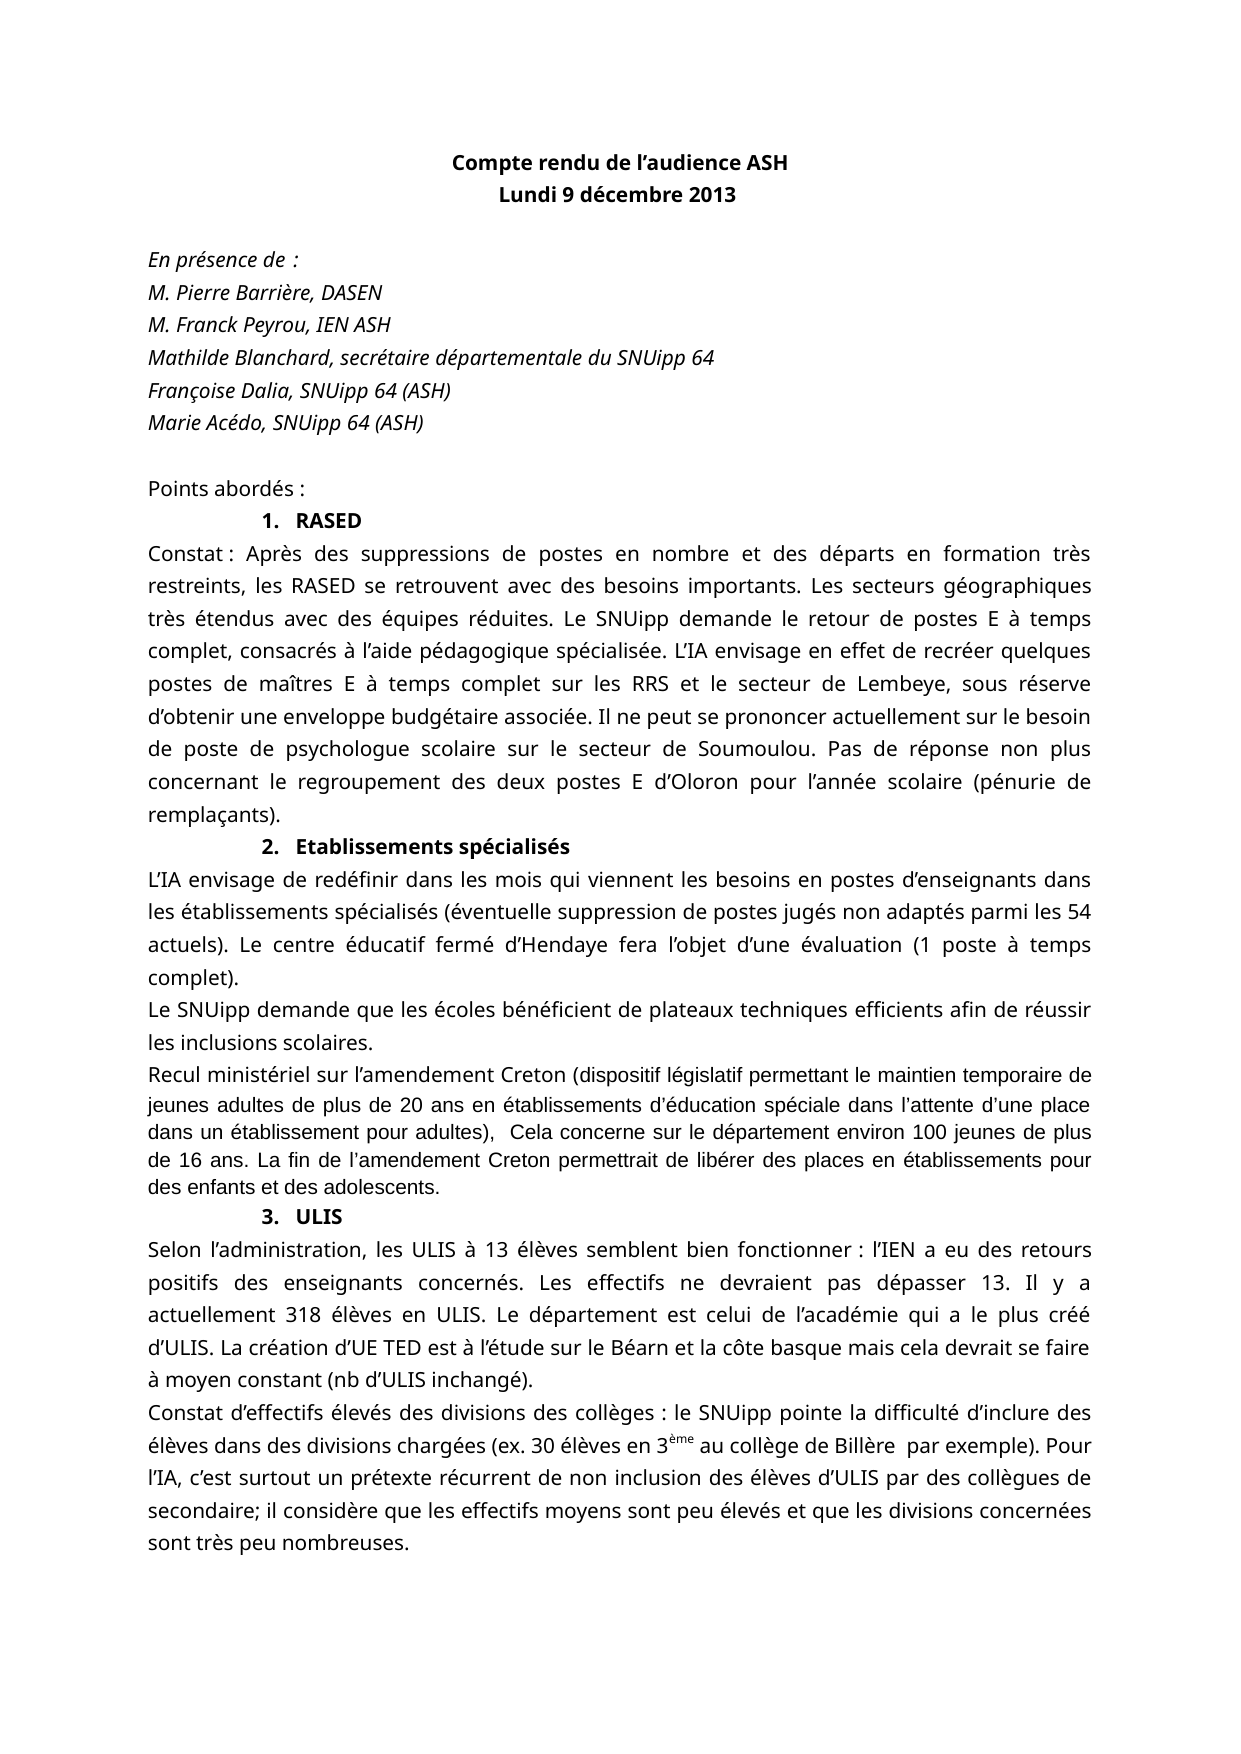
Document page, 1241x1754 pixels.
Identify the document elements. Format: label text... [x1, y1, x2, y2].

text Constat d’effectifs élevés des divisions des collèges : le SNUipp pointe la difficulté d’inclure des élèves dans des divisions chargées (ex. 30 élèves en 3ème au collège de Billère par exemple). Pour l’IA, c’est surtout un prétexte récurrent de non inclusion des élèves d’ULIS par des collègues de secondaire; il considère que les effectifs moyens sont peu élevés et que les divisions concernées sont très peu nombreuses. [148, 1398, 1092, 1557]
text Marie Acédo, SNUipp 64 (ASH) [148, 408, 1092, 437]
list RASED [261, 506, 1092, 535]
text Recul ministériel sur l’amendement Creton (dispositif législatif permettant le maintien temporaire de jeunes adultes de plus de 20 ans en établissements d’éducation spéciale dans l’attente d’une place dans un établissement pour adultes), Cela concerne sur le département environ 100 jeunes de plus de 16 ans. La fin de l’amendement Creton permettrait de libérer des places en établissements pour des enfants et des adolescents. [148, 1061, 1092, 1199]
text L’IA envisage de redéfinir dans les mois qui viennent les besoins en postes d’enseignants dans les établissements spécialisés (éventuelle suppression de postes jugés non adaptés parmi les 54 actuels). Le centre éducatif fermé d’Hendaye fera l’objet d’une évaluation (1 poste à temps complet). [148, 865, 1092, 991]
text Selon l’administration, les ULIS à 13 élèves semblent bien fonctionner : l’IEN a eu des retours positifs des enseignants concernés. Les effectifs ne devraient pas dépasser 13. Il y a actuellement 318 élèves en ULIS. Le département est celui de l’académie qui a le plus créé d’ULIS. La création d’UE TED est à l’étude sur le Béarn et la côte basque mais cela devrait se faire à moyen constant (nb d’ULIS inchangé). [148, 1235, 1092, 1394]
text Points abordés : [148, 474, 1092, 502]
list Etablissements spécialisés [261, 832, 1092, 861]
text En présence de : [148, 245, 1092, 274]
text Compte rendu de l’audience ASH [148, 148, 1092, 176]
text Françoise Dalia, SNUipp 64 (ASH) [148, 376, 1092, 404]
list ULIS [261, 1202, 1092, 1231]
text Lundi 9 décembre 2013 [148, 180, 1092, 209]
text Le SNUipp demande que les écoles bénéficient de plateaux techniques efficients afin de réussir les inclusions scolaires. [148, 995, 1092, 1056]
text M. Franck Peyrou, IEN ASH [148, 311, 1092, 339]
text Constat : Après des suppressions de postes en nombre et des départs en formation très restreints, les RASED se retrouvent avec des besoins importants. Les secteurs géographiques très étendus avec des équipes réduites. Le SNUipp demande le retour de postes E à temps complet, consacrés à l’aide pédagogique spécialisée. L’IA envisage en effet de recréer quelques postes de maîtres E à temps complet sur les RRS et le secteur de Lembeye, sous réserve d’obtenir une enveloppe budgétaire associée. Il ne peut se prononcer actuellement sur le besoin de poste de psychologue scolaire sur le secteur de Soumoulou. Pas de réponse non plus concernant le regroupement des deux postes E d’Oloron pour l’année scolaire (pénurie de remplaçants). [148, 539, 1092, 828]
text Mathilde Blanchard, secrétaire départementale du SNUipp 64 [148, 343, 1092, 372]
text M. Pierre Barrière, DASEN [148, 278, 1092, 306]
